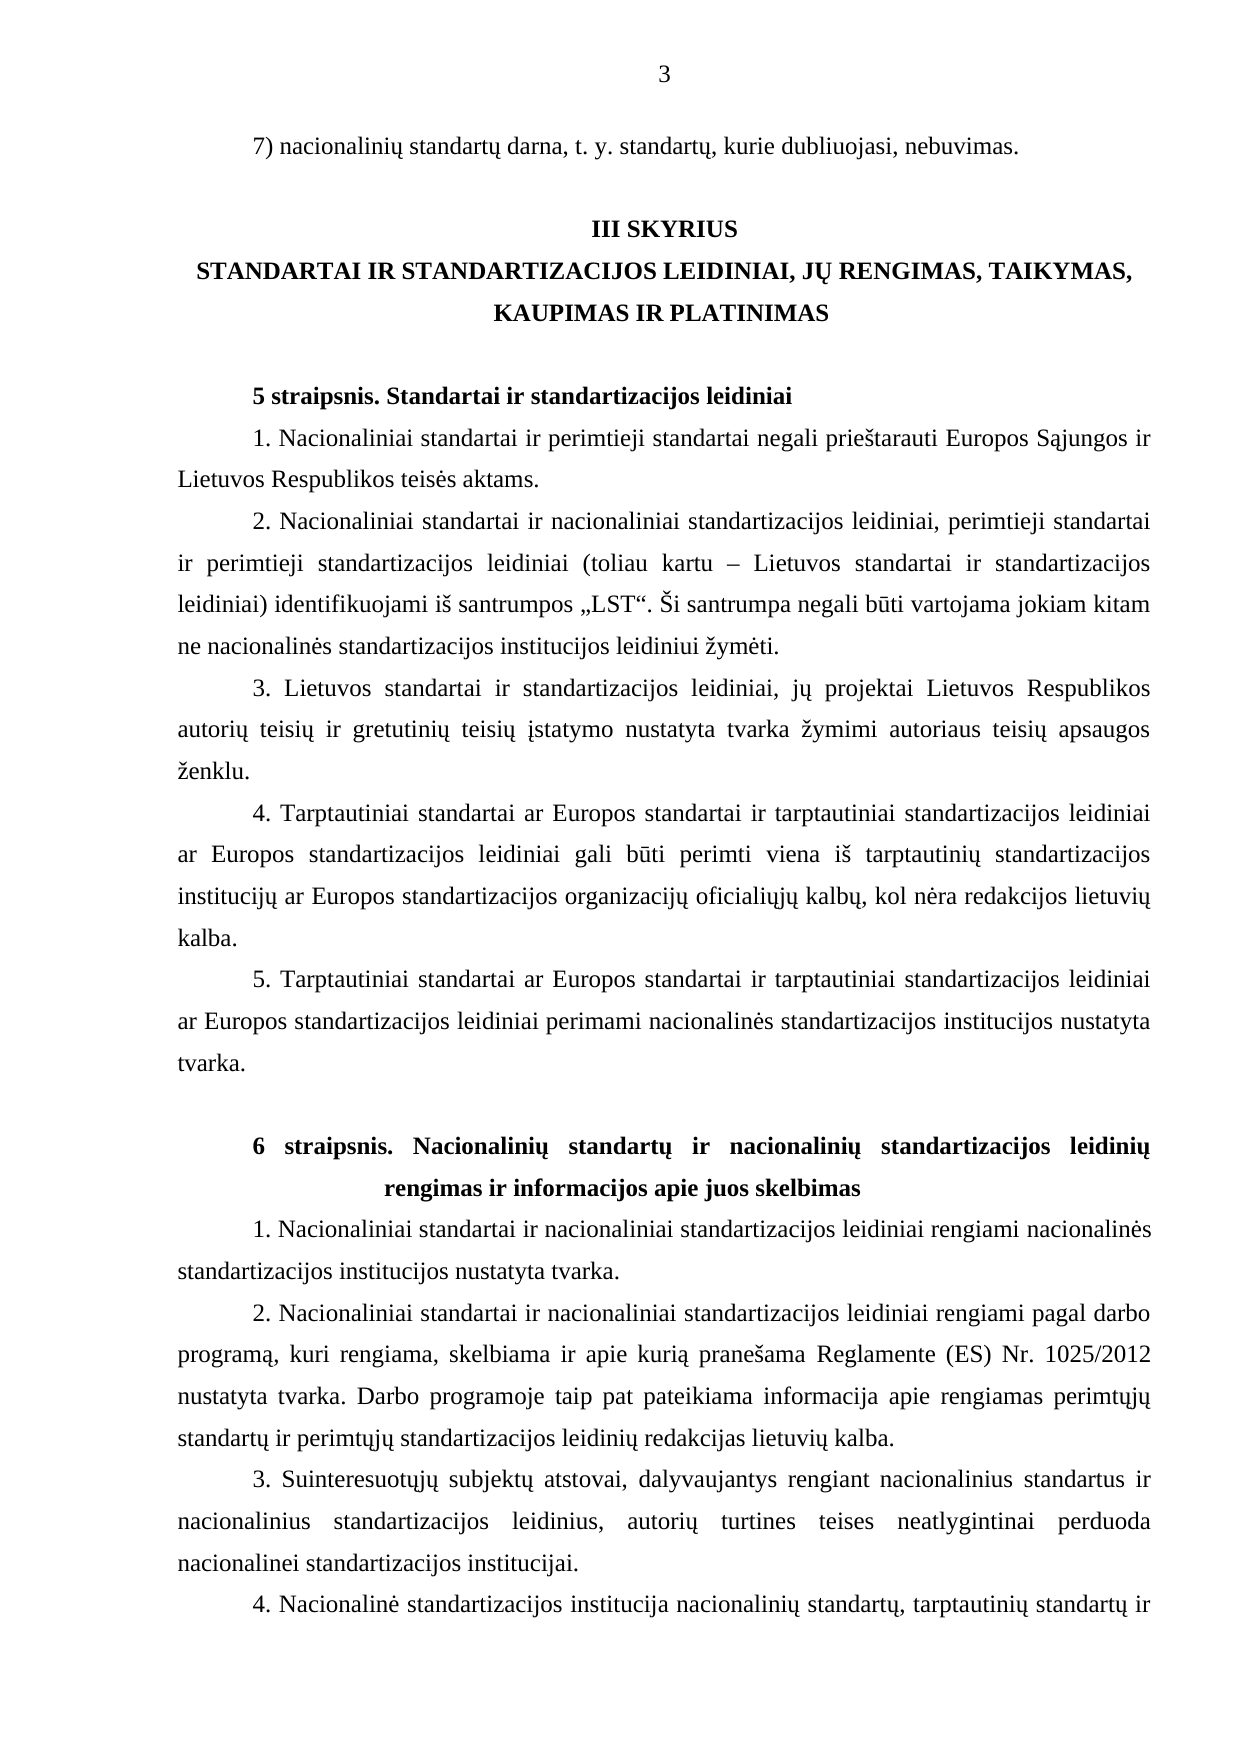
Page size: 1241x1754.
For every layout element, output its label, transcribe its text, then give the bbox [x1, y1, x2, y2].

text 6 straipsnis. Nacionalinių standartų ir nacionalinių standartizacijos leidinių rengimas ir informacijos apie juos skelbimas [252, 1118, 1152, 1201]
text 5 straipsnis. Standartai ir standartizacijos leidiniai [177, 368, 1152, 410]
text 7) nacionalinių standartų darna, t. y. standartų, kurie dubliuojasi, nebuvimas. [177, 118, 1152, 160]
text 3. Suinteresuotųjų subjektų atstovai, dalyvaujantys rengiant nacionalinius standartus ir nacionalinius standartizacijos leidinius, autorių turtines teises neatlygintinai perduoda nacionalinei standartizacijos institucijai. [177, 1451, 1152, 1576]
text III SKYRIUS [177, 201, 1152, 243]
text 3. Lietuvos standartai ir standartizacijos leidiniai, jų projektai Lietuvos Respublikos autorių teisių ir gretutinių teisių įstatymo nustatyta tvarka žymimi autoriaus teisių apsaugos ženklu. [177, 660, 1152, 785]
text 5. Tarptautiniai standartai ar Europos standartai ir tarptautiniai standartizacijos leidiniai ar Europos standartizacijos leidiniai perimami nacionalinės standartizacijos institucijos nustatyta tvarka. [177, 951, 1152, 1076]
text 4. Tarptautiniai standartai ar Europos standartai ir tarptautiniai standartizacijos leidiniai ar Europos standartizacijos leidiniai gali būti perimti viena iš tarptautinių standartizacijos institucijų ar Europos standartizacijos organizacijų oficialiųjų kalbų, kol nėra redakcijos lietuvių kalba. [177, 785, 1152, 951]
text 2. Nacionaliniai standartai ir nacionaliniai standartizacijos leidiniai, perimtieji standartai ir perimtieji standartizacijos leidiniai (toliau kartu – Lietuvos standartai ir standartizacijos leidiniai) identifikuojami iš santrumpos „LST“. Ši santrumpa negali būti vartojama jokiam kitam ne nacionalinės standartizacijos institucijos leidiniui žymėti. [177, 493, 1152, 660]
text 4. Nacionalinė standartizacijos institucija nacionalinių standartų, tarptautinių standartų ir [177, 1576, 1152, 1618]
text 2. Nacionaliniai standartai ir nacionaliniai standartizacijos leidiniai rengiami pagal darbo programą, kuri rengiama, skelbiama ir apie kurią pranešama Reglamente (ES) Nr. 1025/2012 nustatyta tvarka. Darbo programoje taip pat pateikiama informacija apie rengiamas perimtųjų standartų ir perimtųjų standartizacijos leidinių redakcijas lietuvių kalba. [177, 1285, 1152, 1451]
text 1. Nacionaliniai standartai ir nacionaliniai standartizacijos leidiniai rengiami nacionalinės standartizacijos institucijos nustatyta tvarka. [177, 1201, 1152, 1285]
text 1. Nacionaliniai standartai ir perimtieji standartai negali prieštarauti Europos Sąjungos ir Lietuvos Respublikos teisės aktams. [177, 410, 1152, 493]
text STANDARTAI IR STANDARTIZACIJOS LEIDINIAI, JŲ RENGIMAS, TAIKYMAS, KAUPIMAS IR PLATINIMAS [177, 243, 1152, 326]
